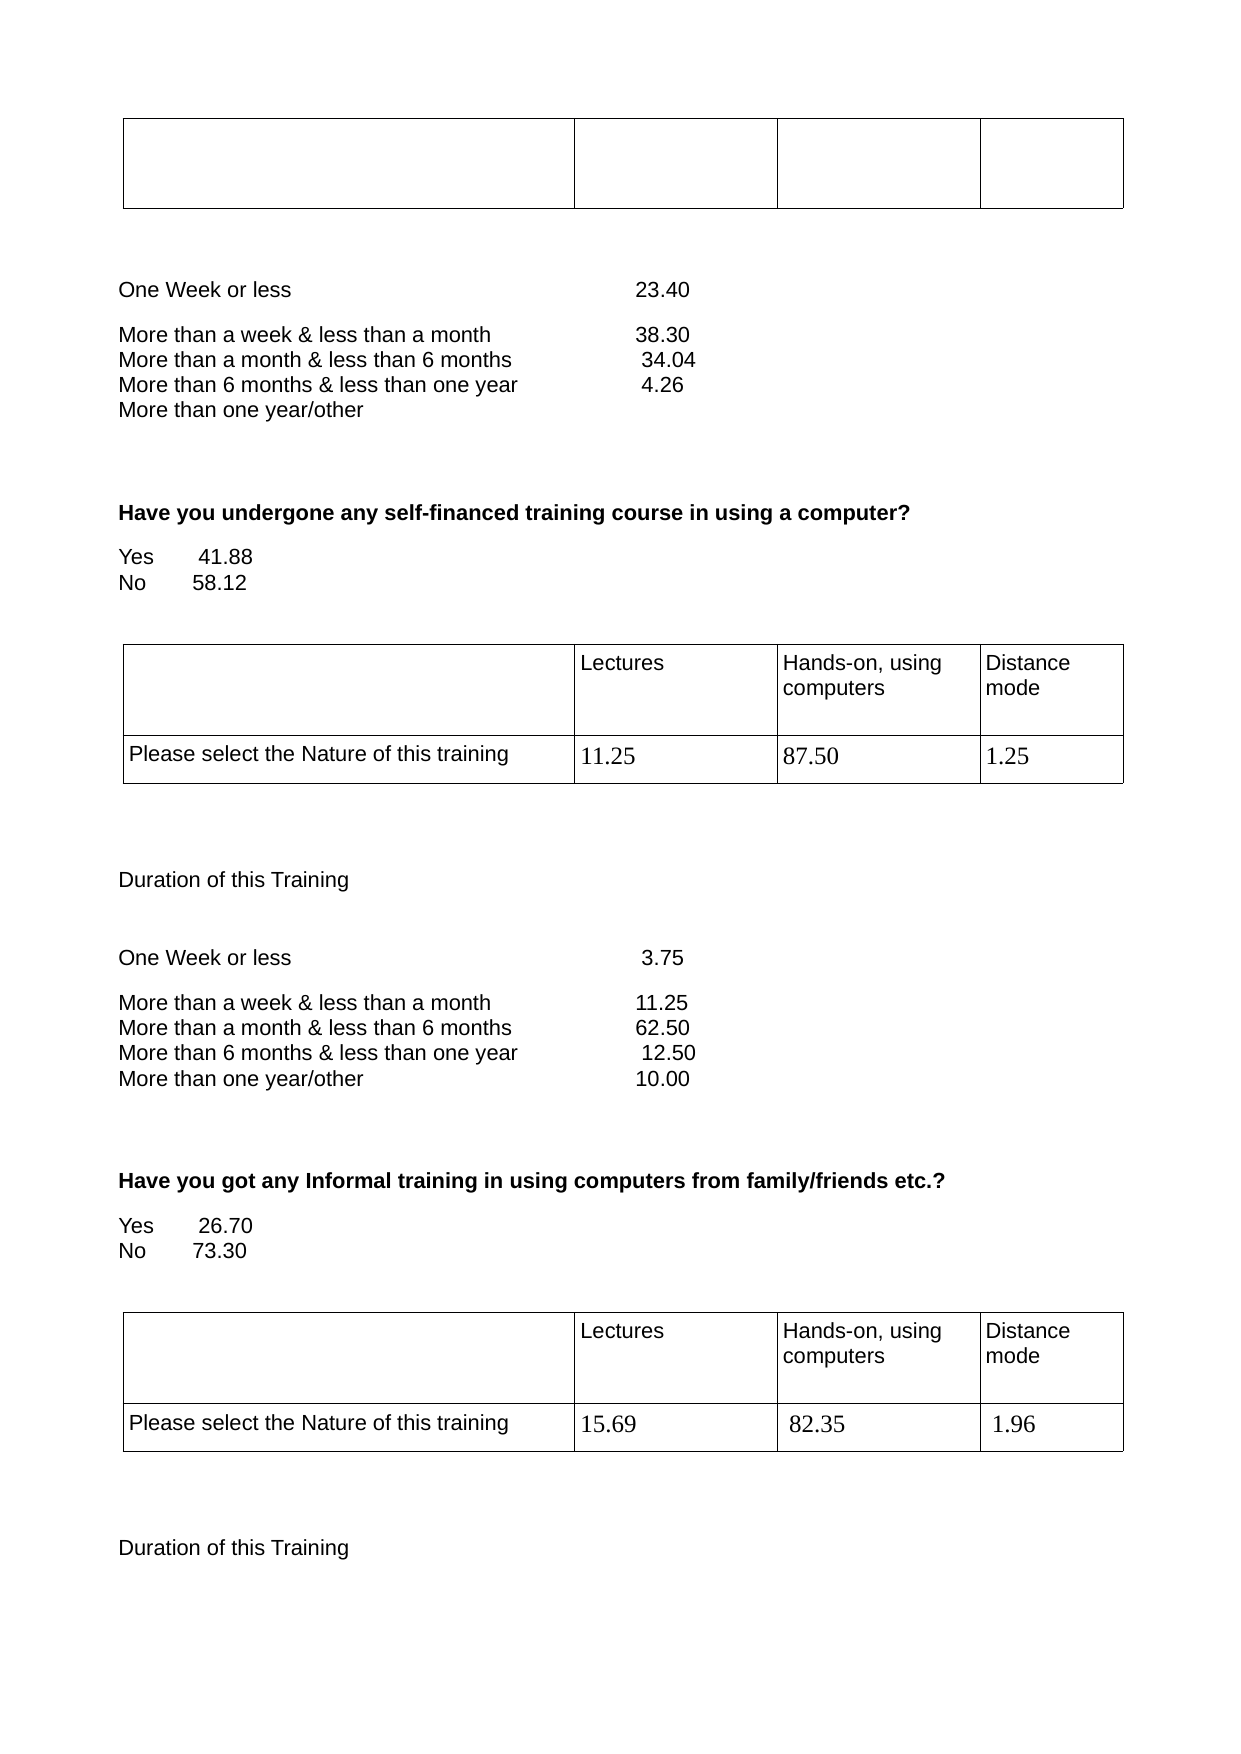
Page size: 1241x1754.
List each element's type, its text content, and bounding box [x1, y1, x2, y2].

table_cell [981, 119, 1123, 208]
text More than 6 months & less than one year 12.50 [118, 1040, 1122, 1065]
text More than a week & less than a month 38.30 [118, 321, 1122, 347]
text More than one year/other 10.00 [118, 1065, 1122, 1091]
table_cell Please select the Nature of this training [124, 736, 574, 782]
table_header Lectures [575, 645, 777, 735]
text More than 6 months & less than one year 4.26 [118, 372, 1122, 397]
table_cell 1.96 [981, 1404, 1123, 1451]
text Duration of this Training [118, 866, 1122, 892]
text Have you undergone any self-financed training course in using a computer? [118, 499, 1122, 524]
table_header Distance mode [981, 645, 1123, 735]
table_cell [575, 119, 777, 208]
table_header Distance mode [981, 1313, 1123, 1403]
text Have you got any Informal training in using computers from family/friends etc.? [118, 1168, 1122, 1193]
table_header [124, 645, 574, 735]
table_header Lectures [575, 1313, 777, 1403]
table_cell Please select the Nature of this training [124, 1404, 574, 1451]
text Yes 26.70 [118, 1212, 1122, 1238]
text Yes 41.88 [118, 544, 1122, 569]
table_cell [778, 119, 980, 208]
text Duration of this Training [118, 1535, 1122, 1560]
table_cell [124, 119, 574, 208]
table_cell 82.35 [778, 1404, 980, 1451]
text More than a month & less than 6 months 62.50 [118, 1015, 1122, 1040]
text One Week or less 23.40 [118, 208, 1122, 302]
text One Week or less 3.75 [118, 911, 1122, 970]
text More than one year/other [118, 397, 1122, 422]
table_cell 87.50 [778, 736, 980, 782]
text No 73.30 [118, 1238, 1122, 1263]
text [118, 1579, 1122, 1608]
table_header Hands-on, using computers [778, 1313, 980, 1403]
table_cell 15.69 [575, 1404, 777, 1451]
text More than a month & less than 6 months 34.04 [118, 347, 1122, 372]
table_header [124, 1313, 574, 1403]
table_header Hands-on, using computers [778, 645, 980, 735]
text More than a week & less than a month 11.25 [118, 990, 1122, 1015]
text No 58.12 [118, 569, 1122, 594]
table_cell 1.25 [981, 736, 1123, 782]
table_cell 11.25 [575, 736, 777, 782]
